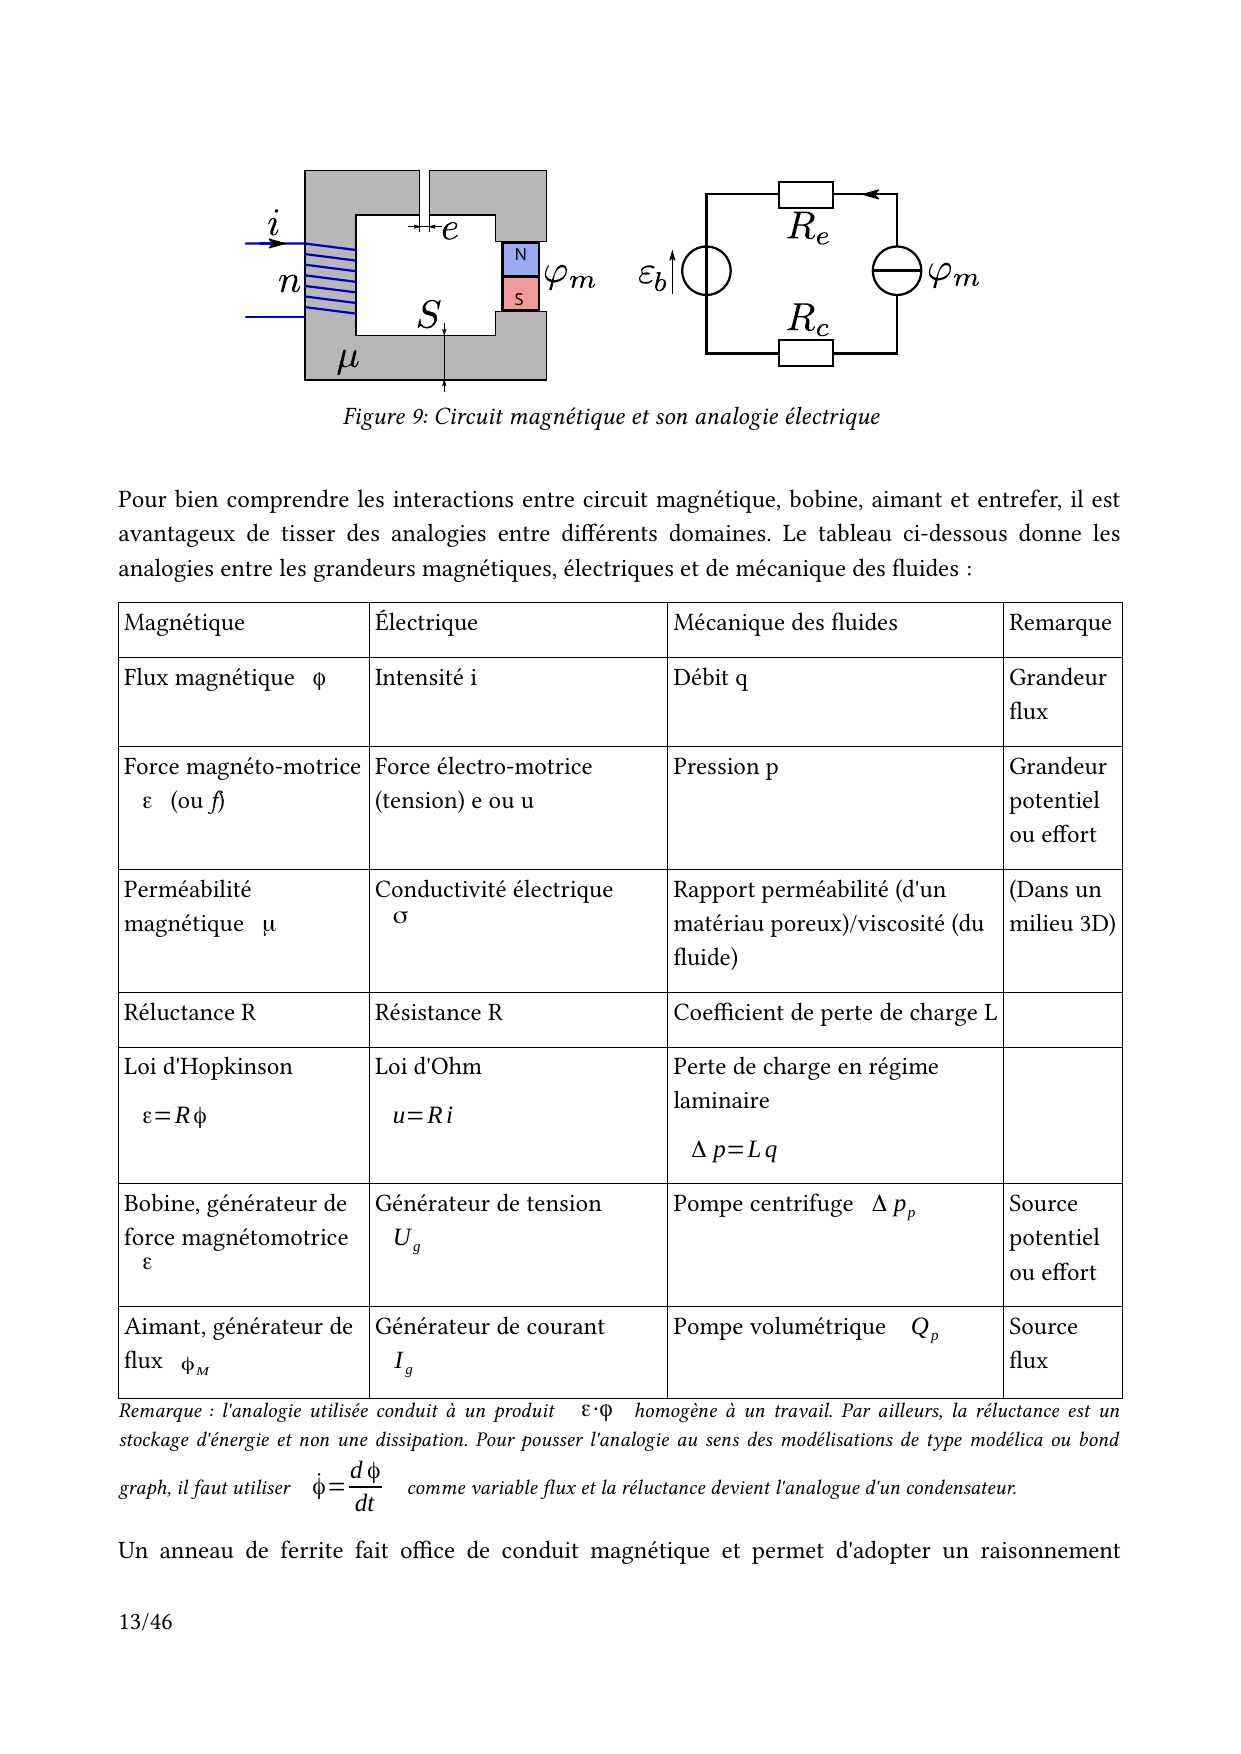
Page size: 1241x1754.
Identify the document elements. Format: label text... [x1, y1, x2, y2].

text Un anneau de ferrite fait office de conduit magnétique et permet d'adopter un raisonnement [118, 1536, 1122, 1564]
text Pour bien comprendre les interactions entre circuit magnétique, bobine, aimant et entrefer, il est avantageux de tisser des analogies entre différents domaines. Le tableau ci-dessous donne les analogies entre les grandeurs magnétiques, électriques et de mécanique des fluides : [118, 485, 1122, 582]
table_cell Bobine, générateur de force magnétomotrice [119, 1184, 369, 1306]
table_cell (Dans un milieu 3D) [1004, 870, 1122, 992]
table_cell Pression p [668, 747, 1003, 869]
table_cell Débit q [668, 658, 1003, 746]
table_cell Loi d'Hopkinson [119, 1048, 369, 1183]
table_header Magnétique [119, 603, 369, 657]
table_cell Générateur de courant [370, 1307, 667, 1398]
table_cell Aimant, générateur de flux [119, 1307, 369, 1398]
table_header Électrique [370, 603, 667, 657]
table_header Remarque [1004, 603, 1122, 657]
table_header Mécanique des fluides [668, 603, 1003, 657]
table_cell Perte de charge en régime laminaire [668, 1048, 1003, 1183]
table_cell Grandeurpotentiel ou effort [1004, 747, 1122, 869]
table_cell Générateur de tension [370, 1184, 667, 1306]
table_cell Source potentiel ou effort [1004, 1184, 1122, 1306]
table_cell Pompe volumétrique [668, 1307, 1003, 1398]
table_cell Intensité i [370, 658, 667, 746]
table_cell Perméabilité magnétique [119, 870, 369, 992]
table_cell [1004, 1048, 1122, 1183]
table_cell Rapport perméabilité (d'un matériau poreux)/viscosité (du fluide) [668, 870, 1003, 992]
table_cell Force magnéto-motrice(ou f) [119, 747, 369, 869]
text Figure 9: Circuit magnétique et son analogie électrique [235, 173, 988, 431]
table_cell Source flux [1004, 1307, 1122, 1398]
table_cell Pompe centrifuge [668, 1184, 1003, 1306]
table_cell Grandeurflux [1004, 658, 1122, 746]
table_cell Force électro-motrice (tension) e ou u [370, 747, 667, 869]
table_cell Résistance R [370, 993, 667, 1047]
table_cell [1004, 993, 1122, 1047]
table_cell Coefficient de perte de charge L [668, 993, 1003, 1047]
table_cell Conductivité électrique [370, 870, 667, 992]
table_cell Loi d'Ohm [370, 1048, 667, 1183]
table_cell Flux magnétique [119, 658, 369, 746]
text Remarque : l'analogie utilisée conduit à un produit homogène à un travail. Par ailleurs, la réluctance est un stockage d'énergie et non une dissipation. Pour pousser l'analogie au sens des modélisations de type modélica ou bond graph, il faut utiliser comme variable flux et la réluctance devient l'analogue d'un condensateur. [118, 1399, 1122, 1516]
table_cell Réluctance R [119, 993, 369, 1047]
